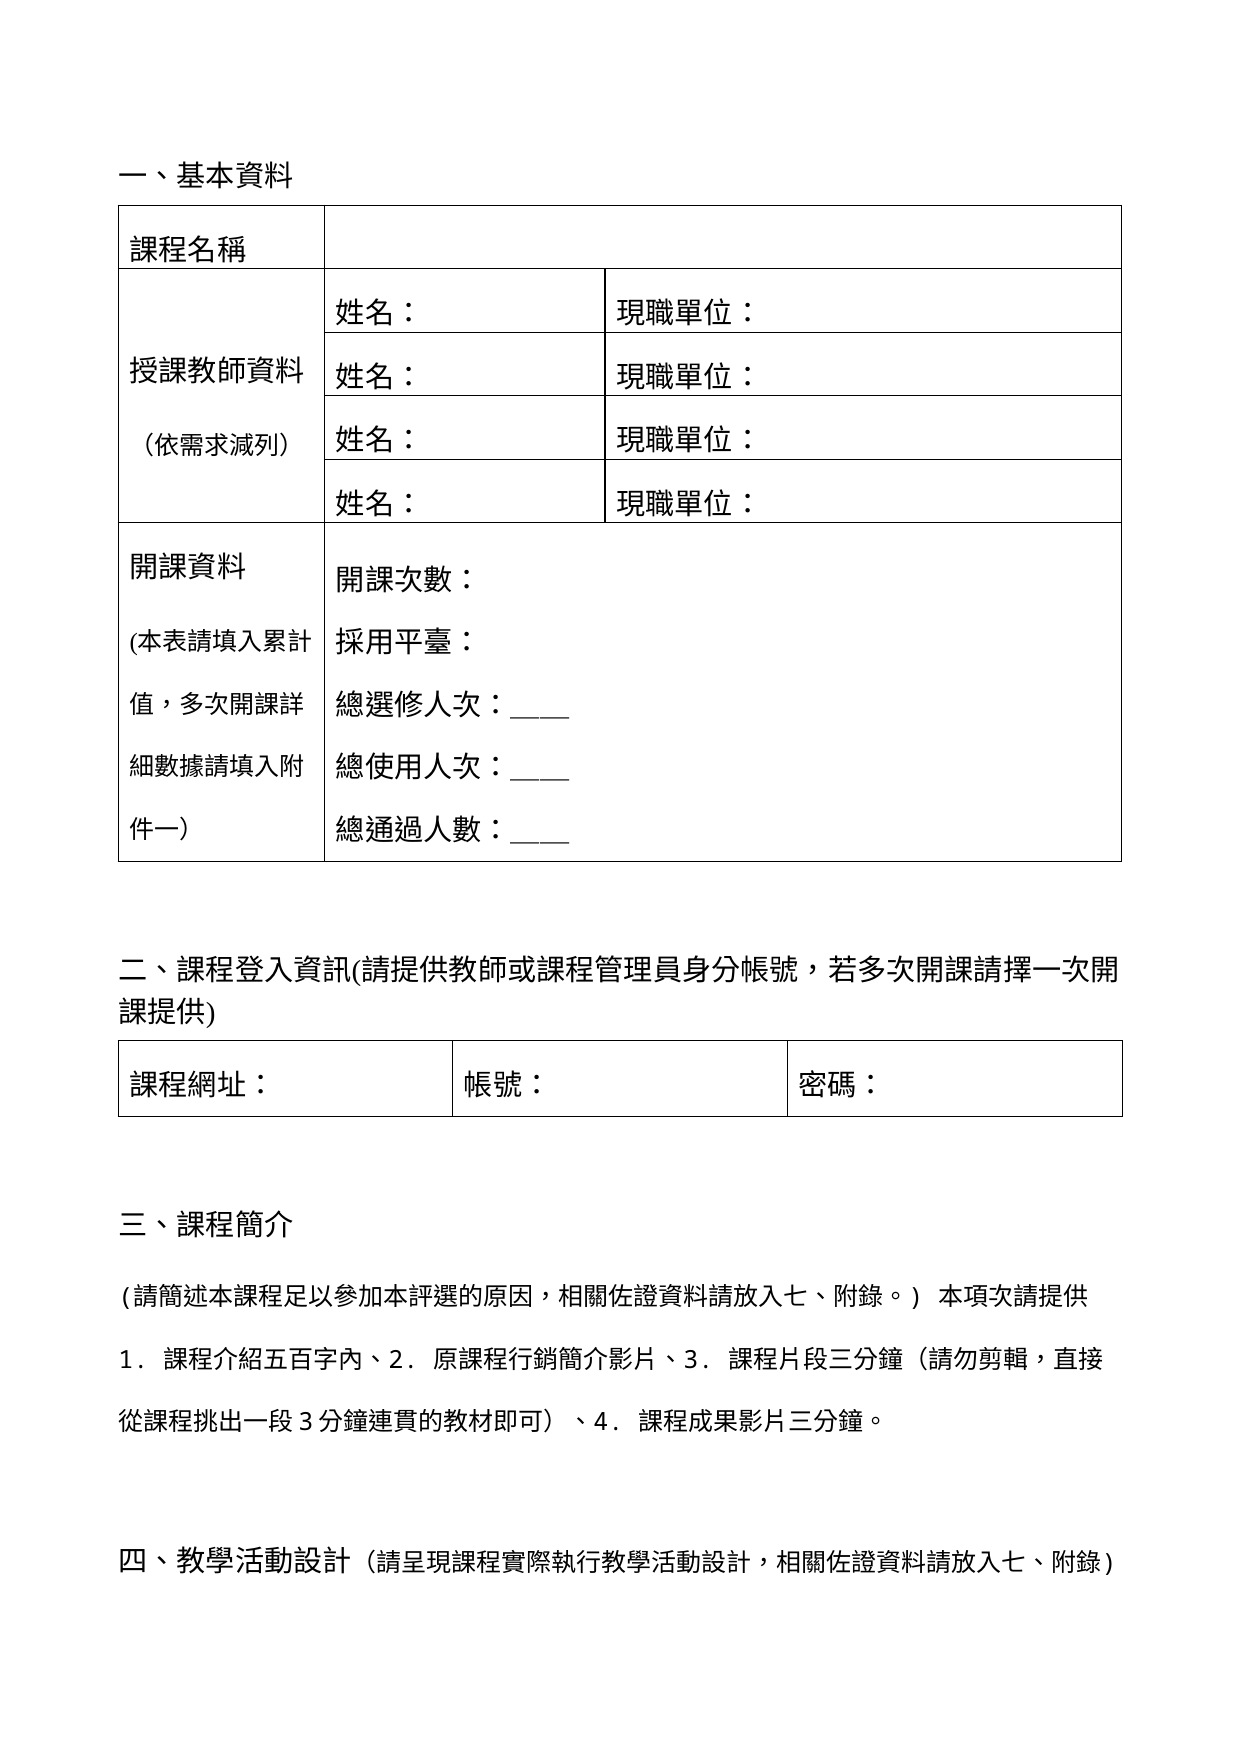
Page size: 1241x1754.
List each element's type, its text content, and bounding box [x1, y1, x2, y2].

subtitle 三、課程簡介 [118, 1202, 1122, 1244]
text (請簡述本課程足以參加本評選的原因，相關佐證資料請放入七、附錄。) 本項次請提供1. 課程介紹五百字內、2. 原課程行銷簡介影片、3. 課程片段三分鐘（請勿剪輯，直接從課程挑出一段3分鐘連貫的教材即可）、4. 課程成果影片三分鐘。 [118, 1253, 1122, 1441]
table_header [325, 206, 1121, 268]
table_cell 授課教師資料 （依需求減列） [119, 269, 324, 522]
table_cell 姓名： [325, 269, 604, 332]
table_cell 開課資料 (本表請填入累計值，多次開課詳細數據請填入附件一） [119, 523, 324, 861]
table_header 課程名稱 [119, 206, 324, 268]
subtitle 四、教學活動設計（請呈現課程實際執行教學活動設計，相關佐證資料請放入七、附錄) [118, 1538, 1122, 1580]
table_cell 姓名： [325, 396, 604, 459]
table_cell 現職單位： [606, 269, 1121, 332]
table_cell 現職單位： [606, 396, 1121, 459]
table_cell 姓名： [325, 333, 604, 395]
table_cell 開課次數： 採用平臺： 總選修人次：＿＿ 總使用人次：＿＿ 總通過人數：＿＿ [325, 523, 1121, 861]
table_header 帳號： [453, 1041, 787, 1116]
table_header 密碼： [788, 1041, 1122, 1116]
table_cell 現職單位： [606, 333, 1121, 395]
table_header 課程網址： [119, 1041, 452, 1116]
table_cell 現職單位： [606, 460, 1121, 522]
subtitle 一、基本資料 [118, 153, 1122, 195]
table_cell 姓名： [325, 460, 604, 522]
subtitle 二、課程登入資訊(請提供教師或課程管理員身分帳號，若多次開課請擇一次開課提供) [118, 946, 1122, 1031]
